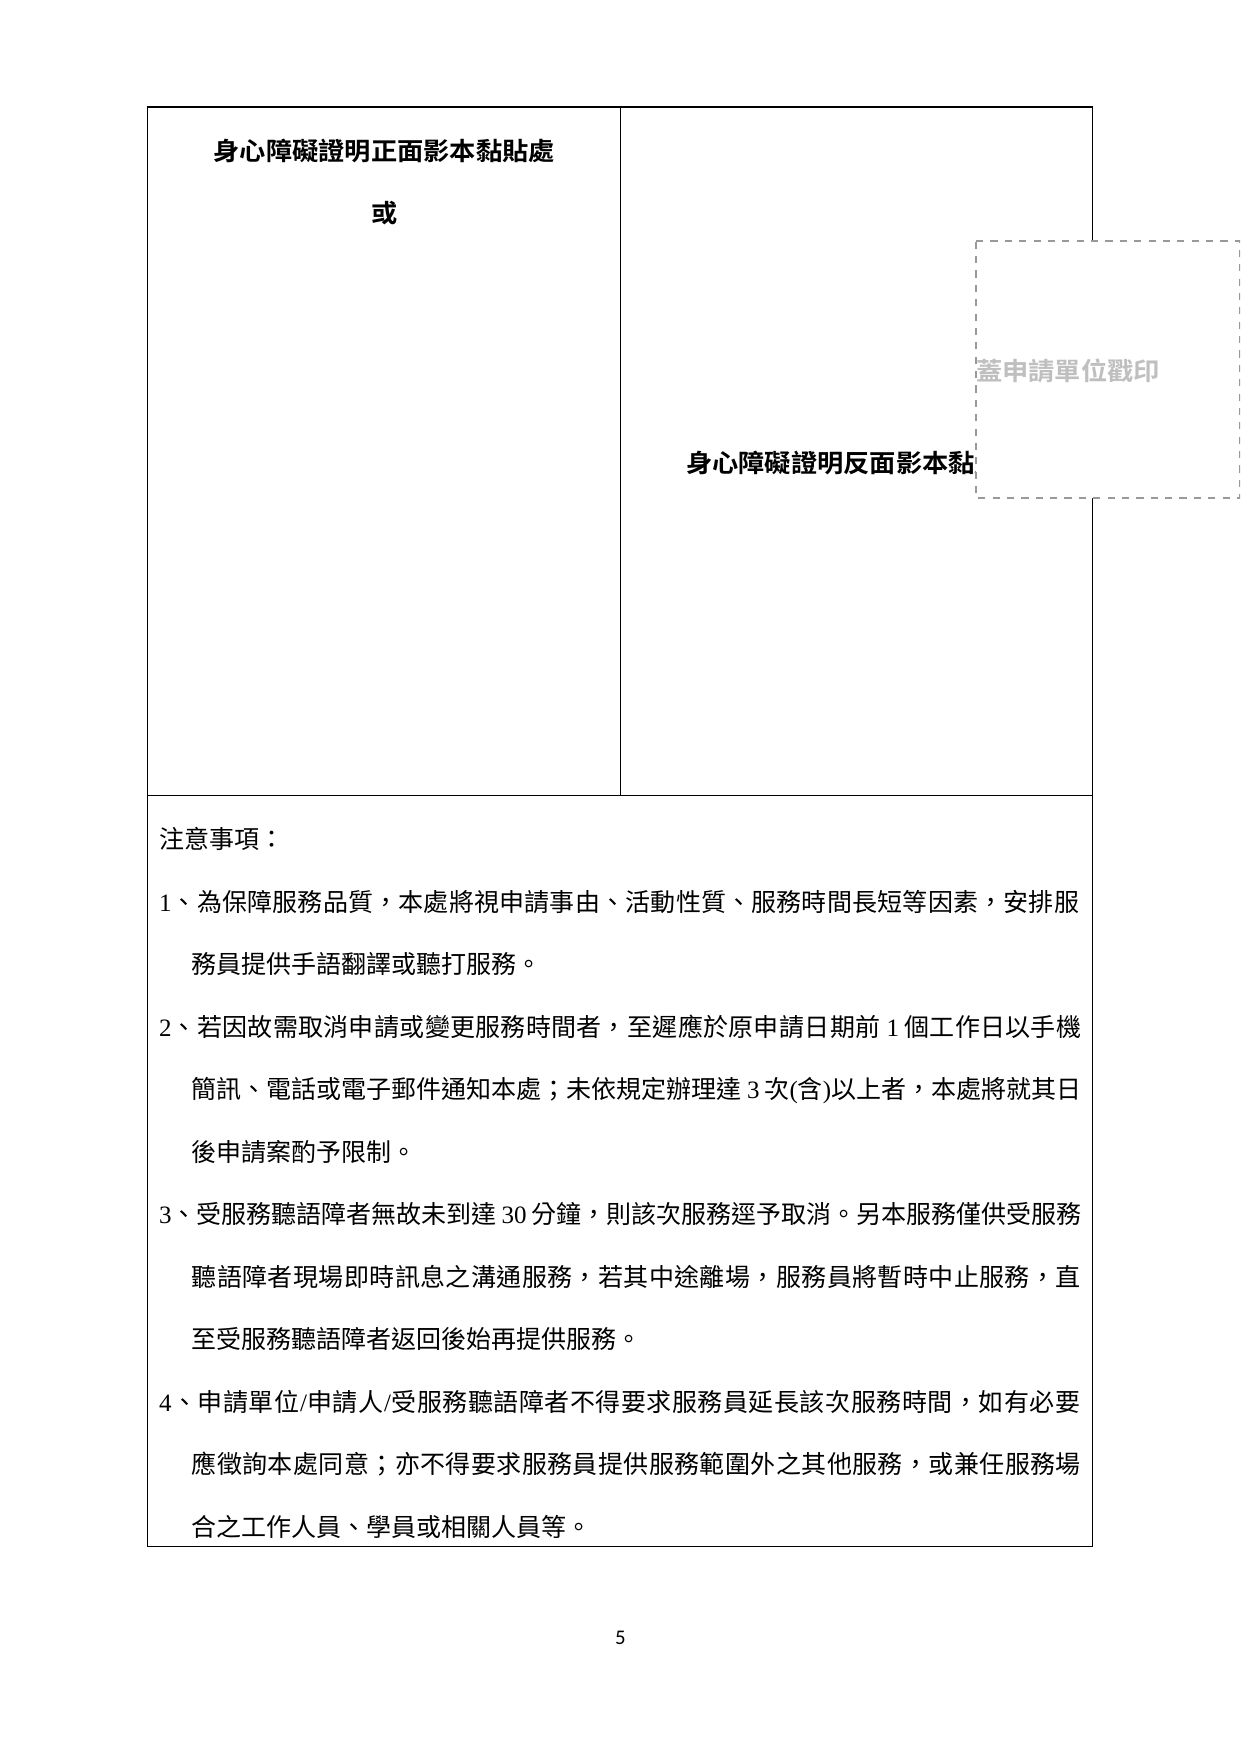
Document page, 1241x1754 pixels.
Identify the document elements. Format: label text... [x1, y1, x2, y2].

table_cell 身心障礙證明正面影本黏貼處 或 [148, 108, 620, 795]
table_cell 身心障礙證明反面影本黏貼處 [621, 108, 1092, 795]
table_cell 注意事項： 1、為保障服務品質，本處將視申請事由、活動性質、服務時間長短等因素，安排服務員提供手語翻譯或聽打服務。 2、若因故需取消申請或變更服務時間者，至遲應於原申請日期前1個工作日以手機簡訊、電話或電子郵件通知本處；未依規定辦理達3次(含)以上者，本處將就其日後申請案酌予限制。 3、受服務聽語障者無故未到達30分鐘，則該次服務逕予取消。另本服務僅供受服務聽語障者現場即時訊息之溝通服務，若其中途離場，服務員將暫時中止服務，直至受服務聽語障者返回後始再提供服務。 4、申請單位/申請人/受服務聽語障者不得要求服務員延長該次服務時間，如有必要應徵詢本處同意；亦不得要求服務員提供服務範圍外之其他服務，或兼任服務場合之工作人員、學員或相關人員等。 [148, 796, 1092, 1546]
